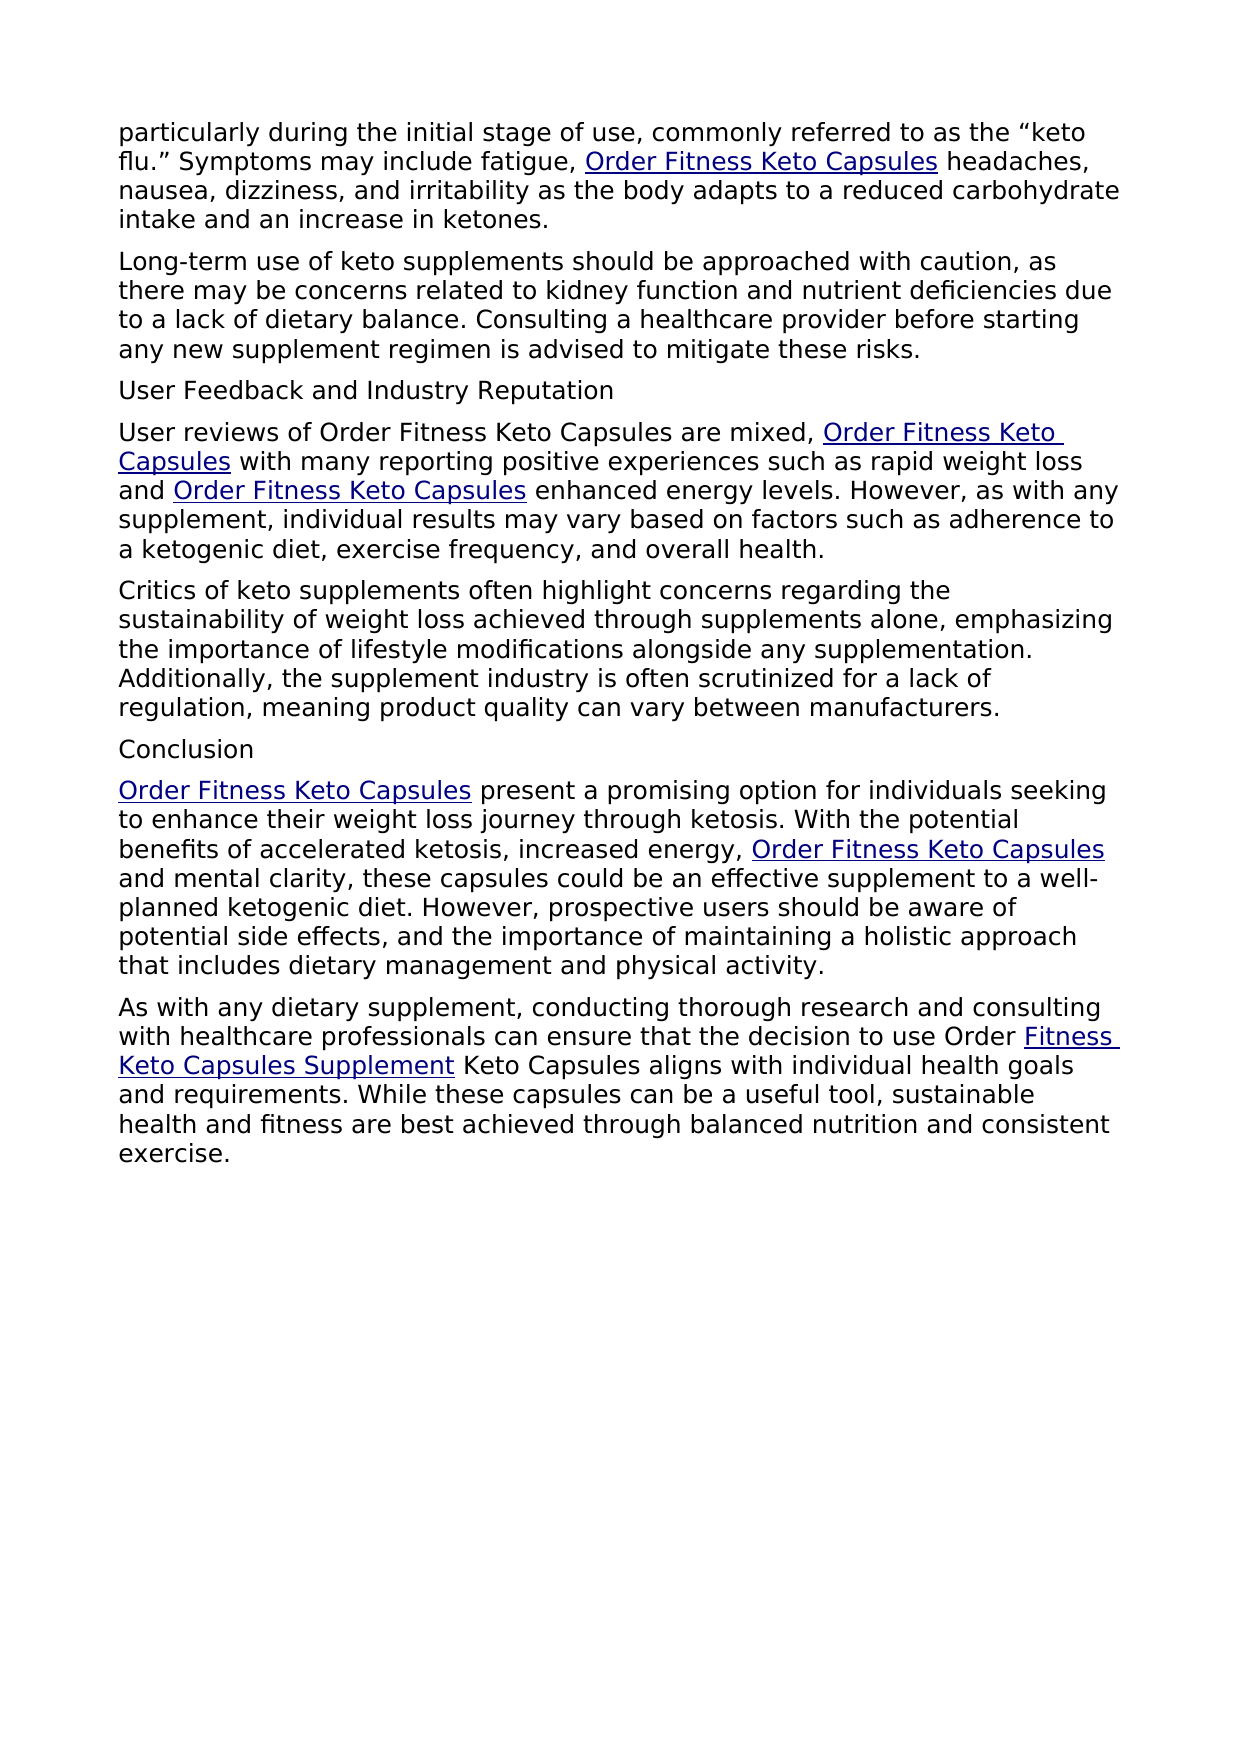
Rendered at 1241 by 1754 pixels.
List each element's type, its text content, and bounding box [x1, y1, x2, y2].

text Order Fitness Keto Capsules present a promising option for individuals seeking to enhance their weight loss journey through ketosis. With the potential benefits of accelerated ketosis, increased energy, Order Fitness Keto Capsules and mental clarity, these capsules could be an effective supplement to a well-planned ketogenic diet. However, prospective users should be aware of potential side effects, and the importance of maintaining a holistic approach that includes dietary management and physical activity. [118, 776, 1122, 981]
text Critics of keto supplements often highlight concerns regarding the sustainability of weight loss achieved through supplements alone, emphasizing the importance of lifestyle modifications alongside any supplementation. Additionally, the supplement industry is often scrutinized for a lack of regulation, meaning product quality can vary between manufacturers. [118, 576, 1122, 722]
text Conclusion [118, 735, 1122, 764]
text Long-term use of keto supplements should be approached with caution, as there may be concerns related to kidney function and nutrient deficiencies due to a lack of dietary balance. Consulting a healthcare provider before starting any new supplement regimen is advised to mitigate these risks. [118, 247, 1122, 364]
text User Feedback and Industry Reputation [118, 376, 1122, 406]
text As with any dietary supplement, conducting thorough research and consulting with healthcare professionals can ensure that the decision to use Order Fitness Keto Capsules Supplement Keto Capsules aligns with individual health goals and requirements. While these capsules can be a useful tool, sustainable health and fitness are best achieved through balanced nutrition and consistent exercise. [118, 993, 1122, 1168]
text particularly during the initial stage of use, commonly referred to as the “keto flu.” Symptoms may include fatigue, Order Fitness Keto Capsules headaches, nausea, dizziness, and irritability as the body adapts to a reduced carbohydrate intake and an increase in ketones. [118, 118, 1122, 235]
text User reviews of Order Fitness Keto Capsules are mixed, Order Fitness Keto Capsules with many reporting positive experiences such as rapid weight loss and Order Fitness Keto Capsules enhanced energy levels. However, as with any supplement, individual results may vary based on factors such as adherence to a ketogenic diet, exercise frequency, and overall health. [118, 418, 1122, 564]
